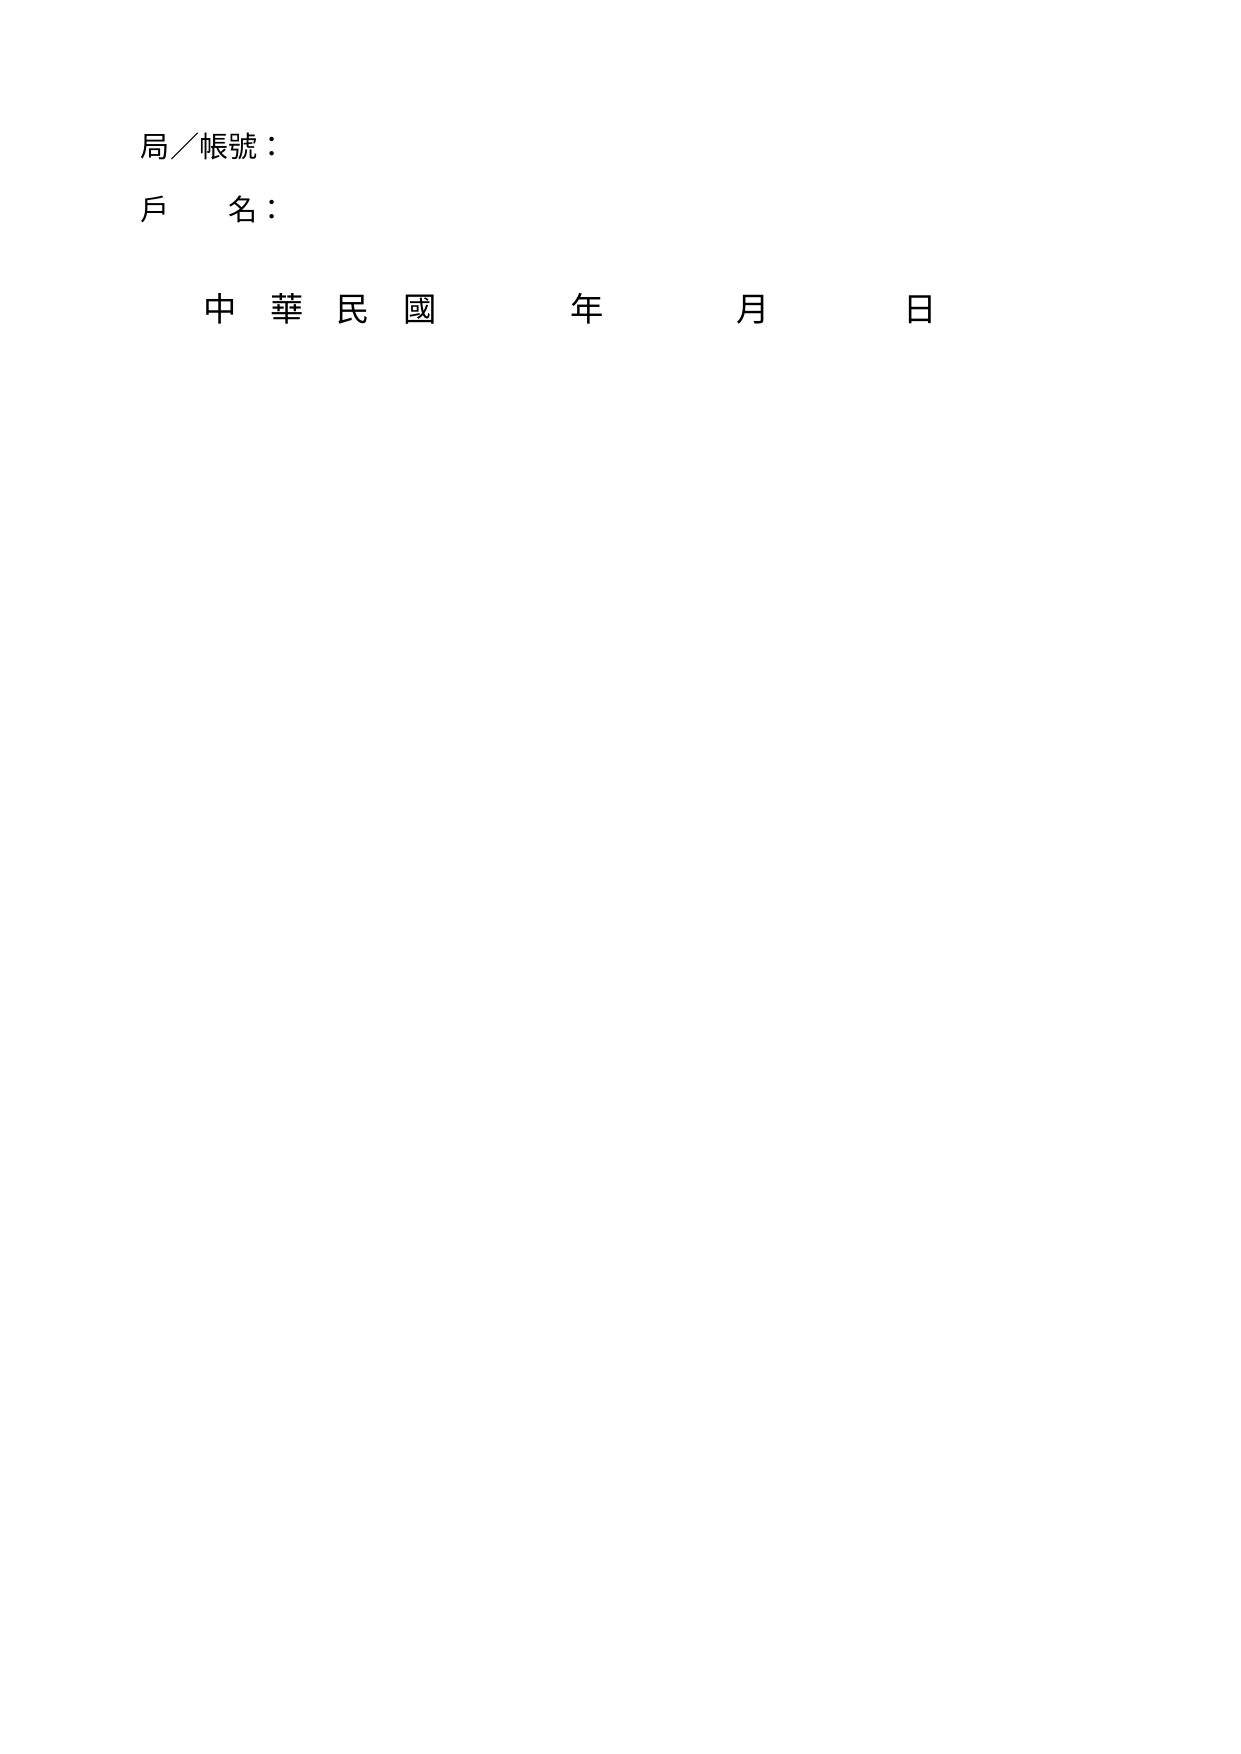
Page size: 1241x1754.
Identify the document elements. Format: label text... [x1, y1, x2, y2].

text 中 華 民 國 年 月 日 [103, 266, 1053, 328]
text 戶 名： [141, 166, 1053, 228]
text 局／帳號： [141, 103, 1053, 166]
